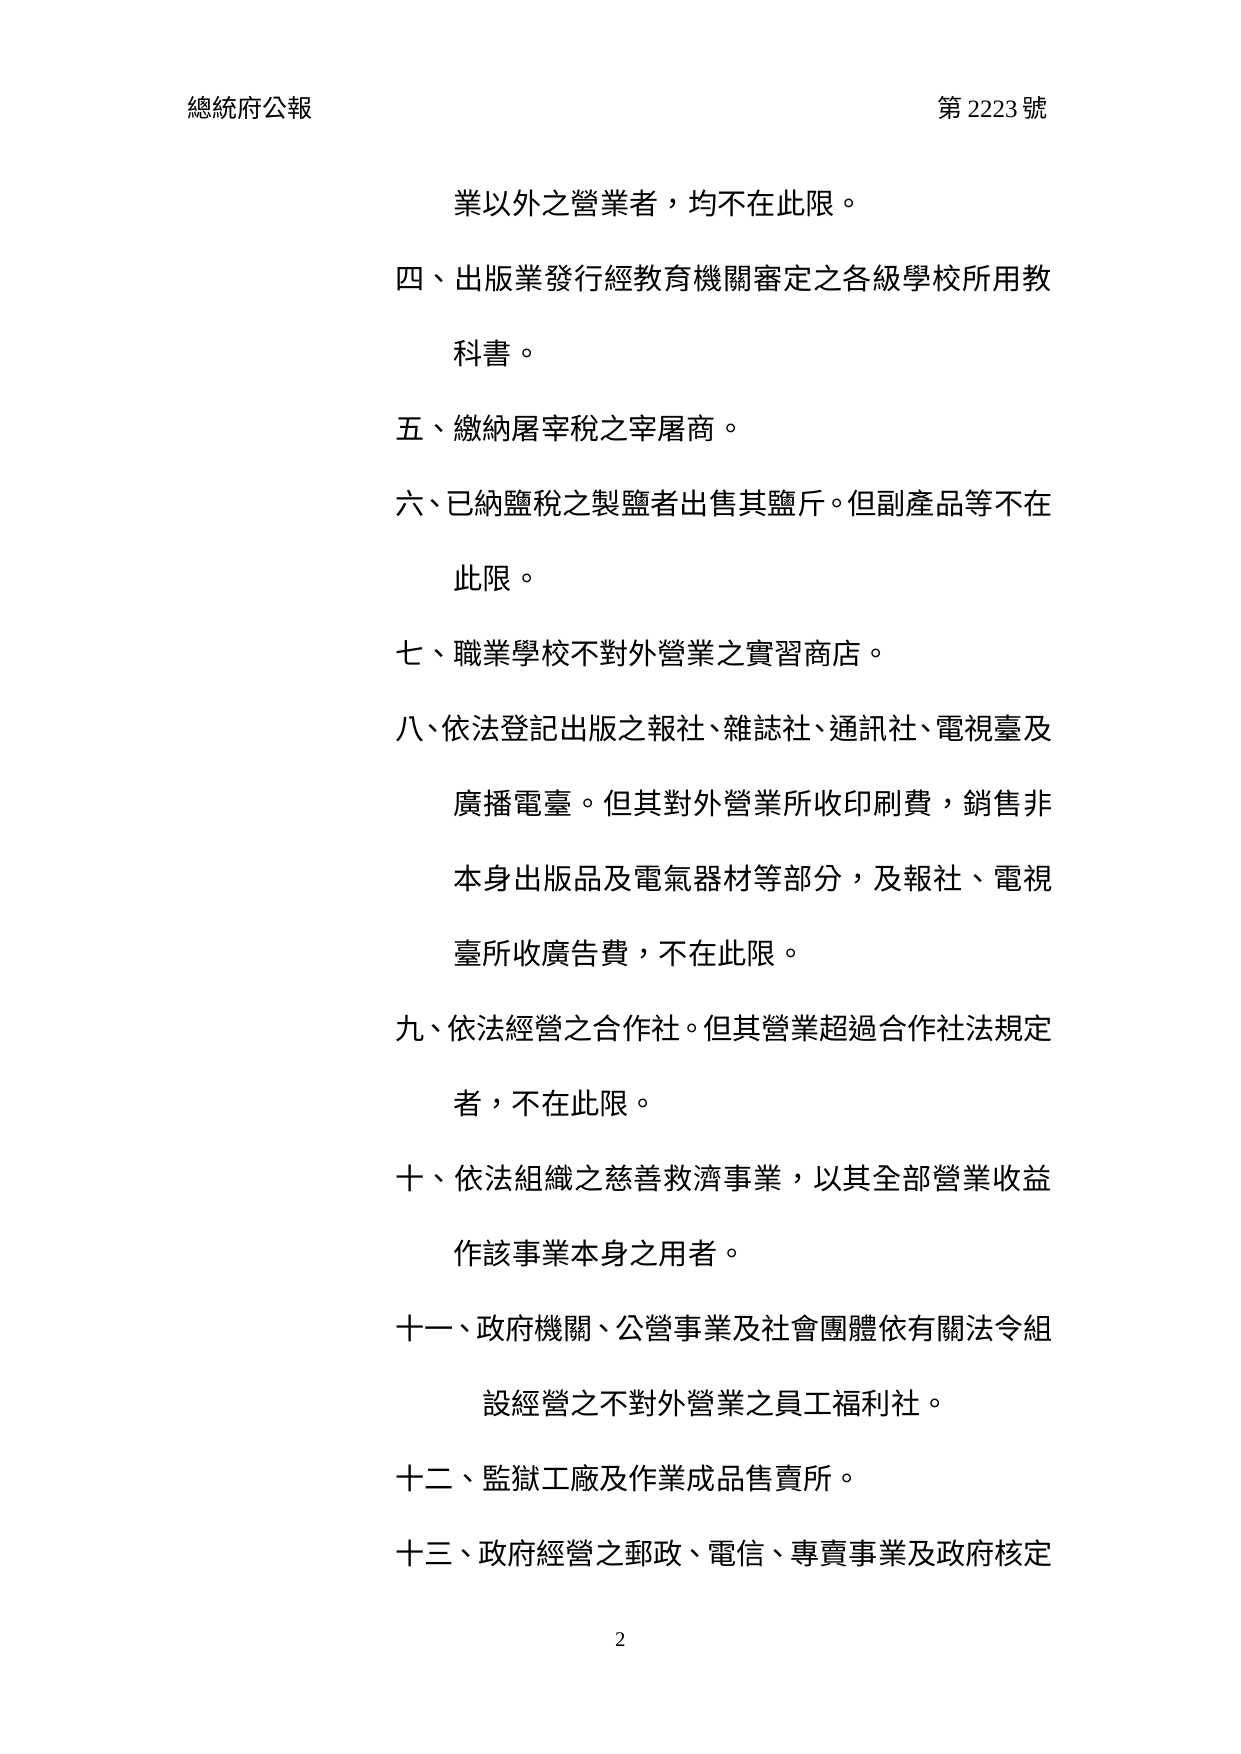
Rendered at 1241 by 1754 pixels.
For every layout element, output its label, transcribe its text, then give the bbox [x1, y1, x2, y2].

text 十二、監獄工廠及作業成品售賣所。 [395, 1439, 1053, 1514]
text 四、出版業發行經教育機關審定之各級學校所用教科書。 [395, 239, 1053, 389]
text 八、依法登記出版之報社、雜誌社、通訊社、電視臺及廣播電臺。但其對外營業所收印刷費，銷售非本身出版品及電氣器材等部分，及報社、電視臺所收廣告費，不在此限。 [395, 689, 1053, 989]
text 九、依法經營之合作社。但其營業超過合作社法規定者，不在此限。 [395, 989, 1053, 1139]
text 六、已納鹽稅之製鹽者出售其鹽斤。但副產品等不在此限。 [395, 464, 1053, 614]
text 七、職業學校不對外營業之實習商店。 [395, 614, 1053, 689]
text 十、依法組織之慈善救濟事業，以其全部營業收益作該事業本身之用者。 [395, 1139, 1053, 1289]
text 業以外之營業者，均不在此限。 [395, 164, 1053, 239]
text 五、繳納屠宰稅之宰屠商。 [395, 389, 1053, 464]
text 十三、政府經營之郵政、電信、專賣事業及政府核定 [395, 1514, 1053, 1589]
text 十一、政府機關、公營事業及社會團體依有關法令組設經營之不對外營業之員工福利社。 [395, 1289, 1053, 1439]
